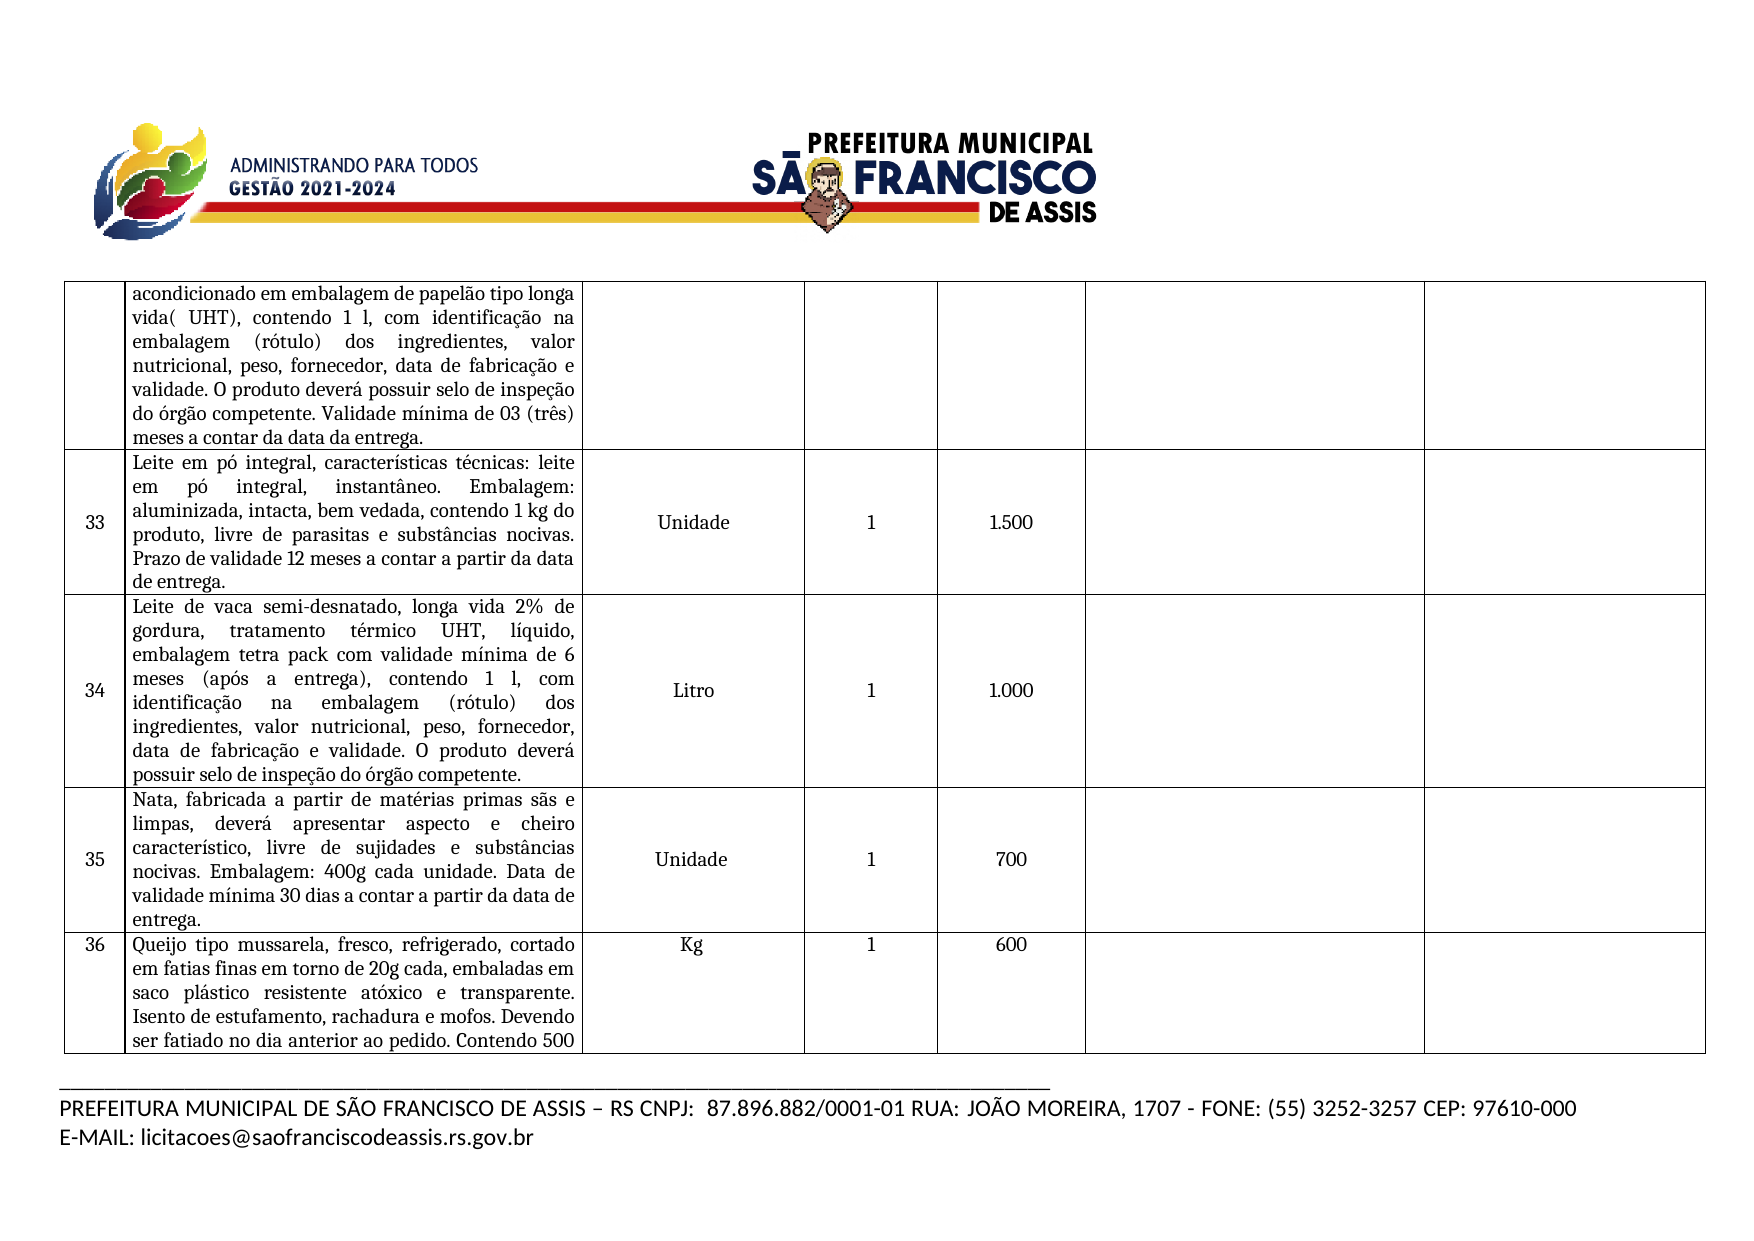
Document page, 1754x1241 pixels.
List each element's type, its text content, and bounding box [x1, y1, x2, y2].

table_cell 700 [938, 788, 1085, 932]
table_cell 1 [805, 933, 937, 1052]
table_cell 33 [65, 450, 124, 594]
table_cell 1 [805, 450, 937, 594]
table_cell [1425, 450, 1705, 594]
table_cell Leite de vaca semi-desnatado, longa vida 2% de gordura, tratamento térmico UHT, líquido, embalagem tetra pack com validade mínima de 6 meses (após a entrega), contendo 1 l, com identificação na embalagem (rótulo) dos ingredientes, valor nutricional, peso, fornecedor, data de fabricação e validade. O produto deverá possuir selo de inspeção do órgão competente. [126, 595, 582, 787]
table_cell [65, 282, 124, 449]
table_cell acondicionado em embalagem de papelão tipo longa vida( UHT), contendo 1 l, com identificação na embalagem (rótulo) dos ingredientes, valor nutricional, peso, fornecedor, data de fabricação e validade. O produto deverá possuir selo de inspeção do órgão competente. Validade mínima de 03 (três) meses a contar da data da entrega. [126, 282, 582, 449]
table_cell [1425, 282, 1705, 449]
table_cell Kg [583, 933, 804, 1052]
table_cell 35 [65, 788, 124, 932]
table_cell [1086, 788, 1424, 932]
table_cell [1425, 933, 1705, 1052]
table_cell 600 [938, 933, 1085, 1052]
table_cell 1.500 [938, 450, 1085, 594]
table_cell [1086, 933, 1424, 1052]
table_cell Litro [583, 595, 804, 787]
table_cell [1425, 595, 1705, 787]
table_cell 1 [805, 595, 937, 787]
table_cell [938, 282, 1085, 449]
table_cell Unidade [583, 788, 804, 932]
table_cell [1086, 282, 1424, 449]
table_cell Leite em pó integral, características técnicas: leite em pó integral, instantâneo. Embalagem: aluminizada, intacta, bem vedada, contendo 1 kg do produto, livre de parasitas e substâncias nocivas. Prazo de validade 12 meses a contar a partir da data de entrega. [126, 450, 582, 594]
table_cell 1 [805, 788, 937, 932]
table_cell 36 [65, 933, 124, 1052]
table_cell 34 [65, 595, 124, 787]
table_cell [583, 282, 804, 449]
table_cell Nata, fabricada a partir de matérias primas sãs e limpas, deverá apresentar aspecto e cheiro característico, livre de sujidades e substâncias nocivas. Embalagem: 400g cada unidade. Data de validade mínima 30 dias a contar a partir da data de entrega. [126, 788, 582, 932]
table_cell [1086, 595, 1424, 787]
table_cell [805, 282, 937, 449]
table_cell [1425, 788, 1705, 932]
table_cell Unidade [583, 450, 804, 594]
table_cell [1086, 450, 1424, 594]
table_cell 1.000 [938, 595, 1085, 787]
table_cell Queijo tipo mussarela, fresco, refrigerado, cortado em fatias finas em torno de 20g cada, embaladas em saco plástico resistente atóxico e transparente. Isento de estufamento, rachadura e mofos. Devendo ser fatiado no dia anterior ao pedido. Contendo 500 [126, 933, 582, 1052]
